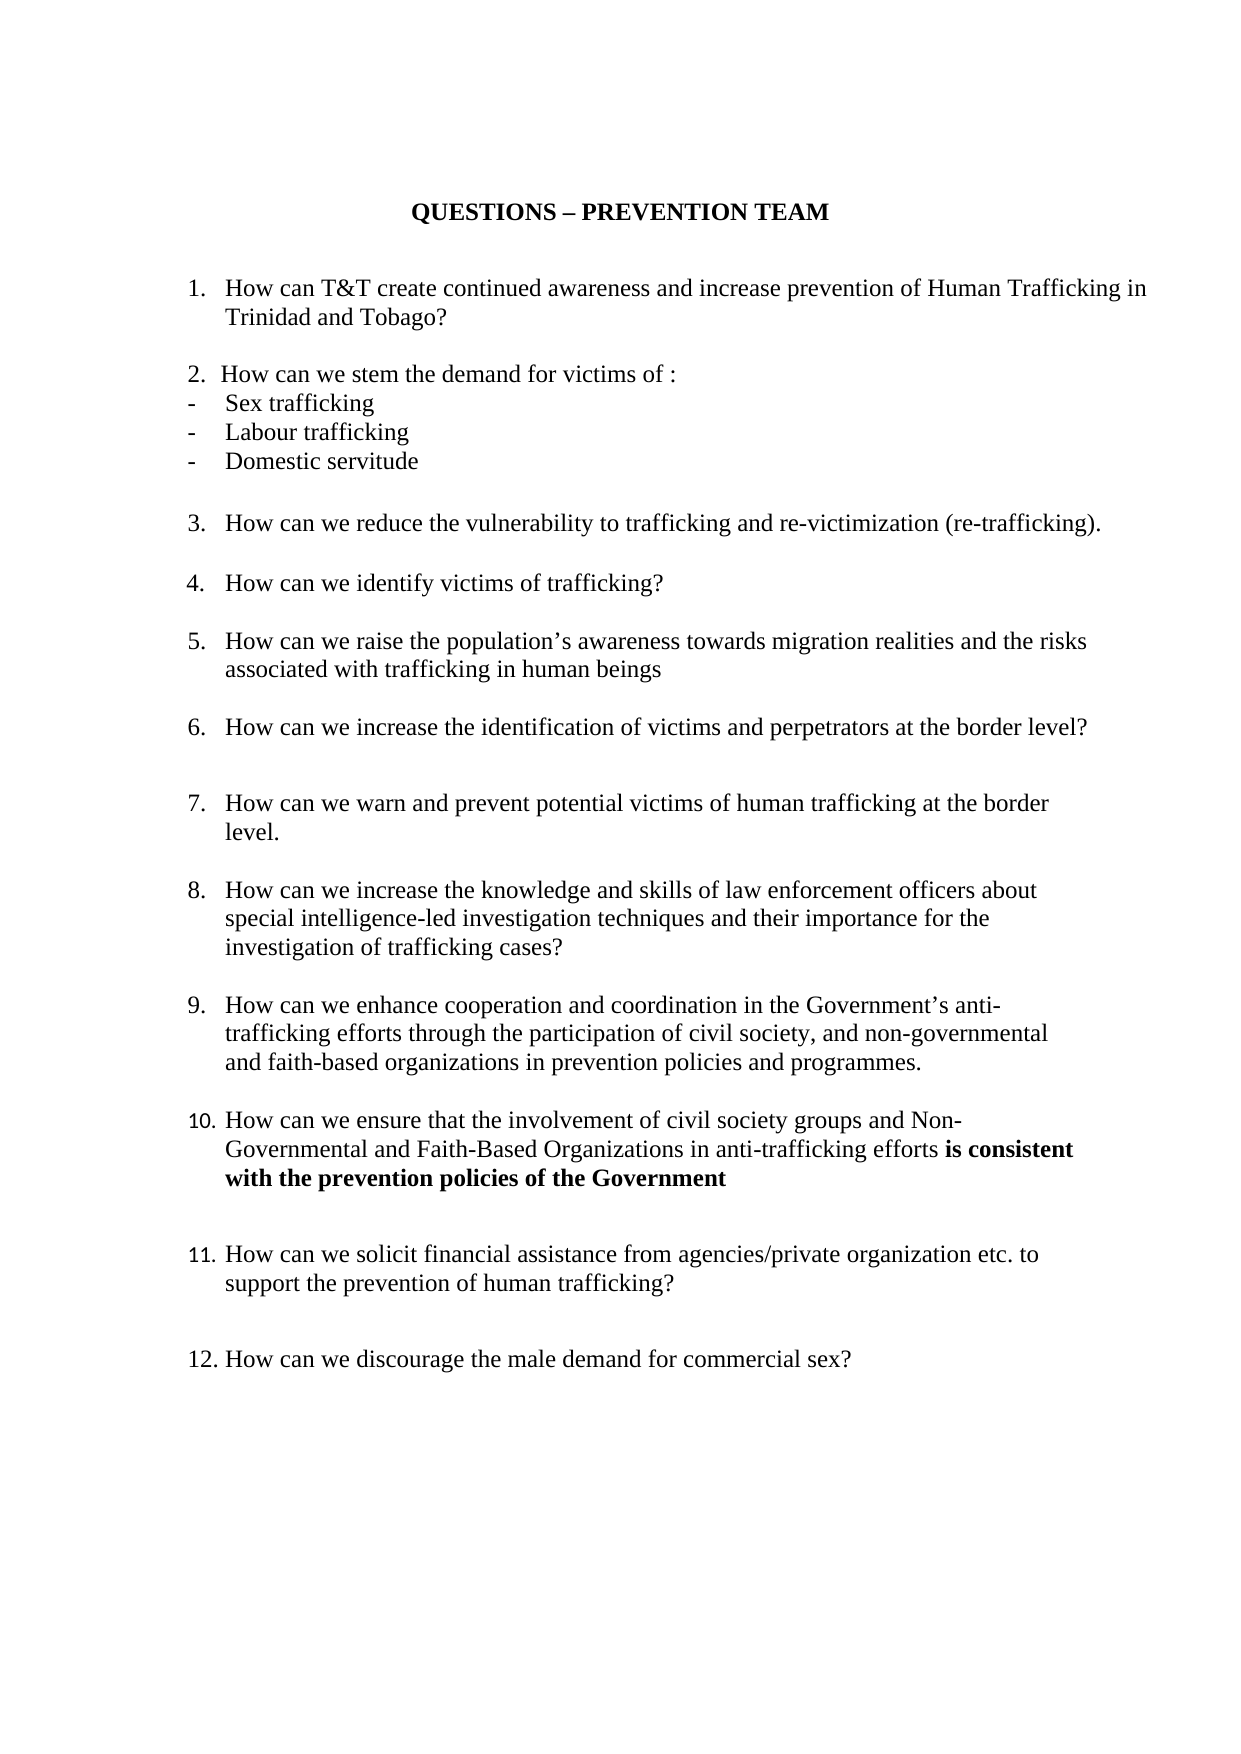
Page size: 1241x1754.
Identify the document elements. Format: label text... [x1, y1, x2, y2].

table_cell How can we identify victims of trafficking? [139, 568, 802, 626]
list How can we raise the population’s awareness towards migration realities and the risks associated with trafficking in human beings [187, 626, 1090, 683]
list How can we increase the knowledge and skills of law enforcement officers about special intelligence-led investigation techniques and their importance for the investigation of trafficking cases? [187, 875, 1090, 961]
table_cell [1185, 568, 1240, 626]
table_cell [909, 537, 1016, 568]
table_cell How can we reduce the vulnerability to trafficking and re-victimization (re-trafficking). [139, 506, 1240, 537]
table_header How can T&T create continued awareness and increase prevention of Human Trafficking in Trinidad and Tobago? How can we stem the demand for victims of : Sex trafficking Labour trafficking Domestic servitude [139, 245, 1185, 474]
table_cell [909, 568, 1016, 626]
table_cell [353, 537, 460, 568]
table_cell [567, 537, 802, 568]
table_cell [1185, 537, 1240, 568]
list How can we ensure that the involvement of civil society groups and Non-Governmental and Faith-Based Organizations in anti-trafficking efforts is consistent with the prevention policies of the Government [187, 1105, 1090, 1191]
list How can we increase the identification of victims and perpetrators at the border level? [187, 712, 1090, 741]
list How can we discourage the male demand for commercial sex? [187, 1344, 1090, 1373]
list How can we warn and prevent potential victims of human trafficking at the border level. [187, 788, 1090, 846]
table_cell [460, 537, 567, 568]
table_cell [1016, 568, 1185, 626]
table_cell [246, 537, 353, 568]
table_header [1185, 245, 1240, 474]
table_cell [139, 537, 246, 568]
table_cell [1016, 537, 1185, 568]
table_cell [802, 537, 909, 568]
table_cell [139, 475, 1240, 506]
list How can we solicit financial assistance from agencies/private organization etc. to support the prevention of human trafficking? [187, 1239, 1090, 1297]
list How can we enhance cooperation and coordination in the Government’s anti-trafficking efforts through the participation of civil society, and non-governmental and faith-based organizations in prevention policies and programmes. [187, 990, 1090, 1076]
text QUESTIONS – PREVENTION TEAM [150, 197, 1090, 226]
table_cell [802, 568, 909, 626]
